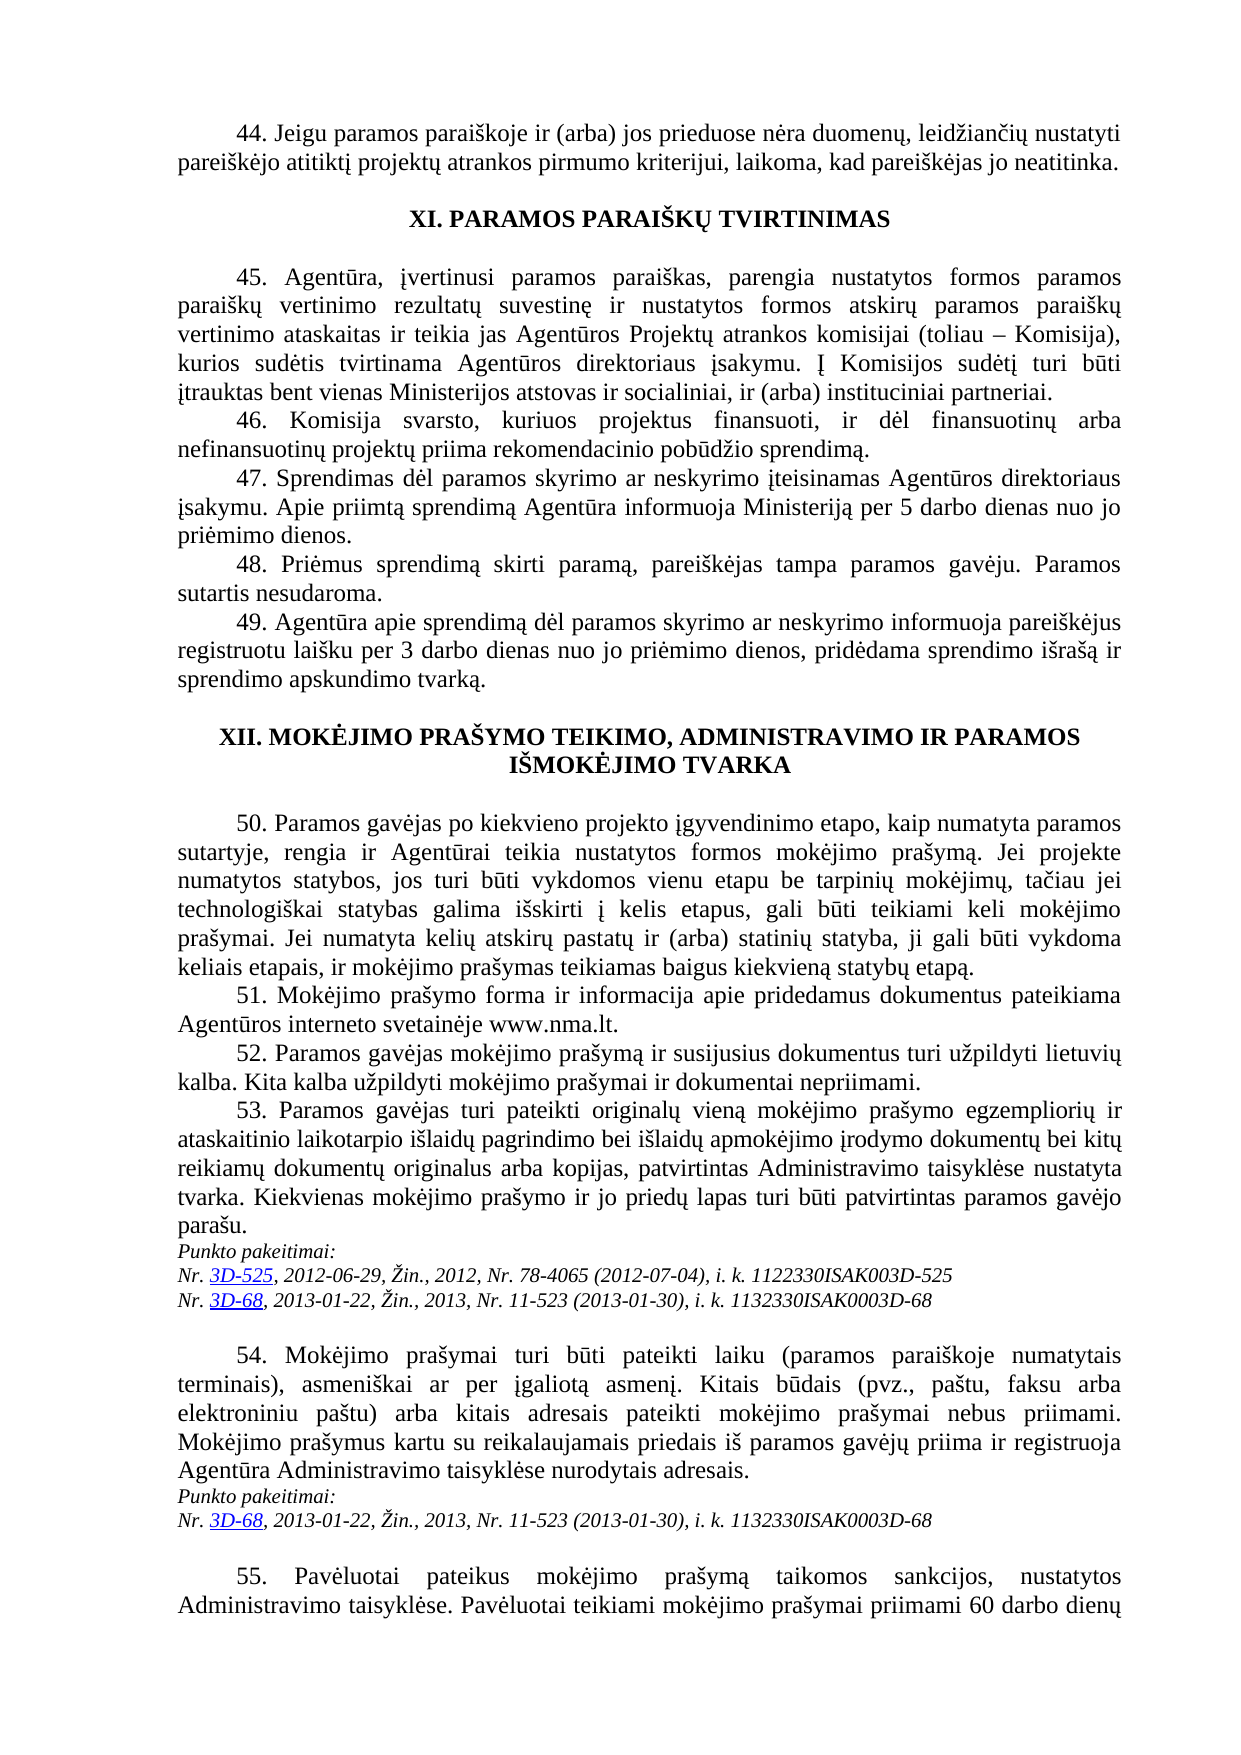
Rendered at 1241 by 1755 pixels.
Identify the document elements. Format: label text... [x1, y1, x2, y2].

text XII. MOKĖJIMO PRAŠYMO TEIKIMO, ADMINISTRAVIMO IR PARAMOS IŠMOKĖJIMO TVARKA [177, 722, 1122, 779]
text 55. Pavėluotai pateikus mokėjimo prašymą taikomos sankcijos, nustatytos Administravimo taisyklėse. Pavėluotai teikiami mokėjimo prašymai priimami 60 darbo dienų [177, 1561, 1122, 1618]
text Nr. 3D-525, 2012-06-29, Žin., 2012, Nr. 78-4065 (2012-07-04), i. k. 1122330ISAK003D-525 [177, 1263, 1122, 1287]
text 51. Mokėjimo prašymo forma ir informacija apie pridedamus dokumentus pateikiama Agentūros interneto svetainėje www.nma.lt. [177, 981, 1122, 1038]
text 54. Mokėjimo prašymai turi būti pateikti laiku (paramos paraiškoje numatytais terminais), asmeniškai ar per įgaliotą asmenį. Kitais būdais (pvz., paštu, faksu arba elektroniniu paštu) arba kitais adresais pateikti mokėjimo prašymai nebus priimami. Mokėjimo prašymus kartu su reikalaujamais priedais iš paramos gavėjų priima ir registruoja Agentūra Administravimo taisyklėse nurodytais adresais. [177, 1340, 1122, 1484]
text Punkto pakeitimai: [177, 1239, 1122, 1263]
text 47. Sprendimas dėl paramos skyrimo ar neskyrimo įteisinamas Agentūros direktoriaus įsakymu. Apie priimtą sprendimą Agentūra informuoja Ministeriją per 5 darbo dienas nuo jo priėmimo dienos. [177, 463, 1122, 549]
text 48. Priėmus sprendimą skirti paramą, pareiškėjas tampa paramos gavėju. Paramos sutartis nesudaroma. [177, 549, 1122, 607]
text Punkto pakeitimai: [177, 1484, 1122, 1508]
text Nr. 3D-68, 2013-01-22, Žin., 2013, Nr. 11-523 (2013-01-30), i. k. 1132330ISAK0003D-68 [177, 1287, 1122, 1312]
text 52. Paramos gavėjas mokėjimo prašymą ir susijusius dokumentus turi užpildyti lietuvių kalba. Kita kalba užpildyti mokėjimo prašymai ir dokumentai nepriimami. [177, 1038, 1122, 1096]
text 46. Komisija svarsto, kuriuos projektus finansuoti, ir dėl finansuotinų arba nefinansuotinų projektų priima rekomendacinio pobūdžio sprendimą. [177, 406, 1122, 463]
text 49. Agentūra apie sprendimą dėl paramos skyrimo ar neskyrimo informuoja pareiškėjus registruotu laišku per 3 darbo dienas nuo jo priėmimo dienos, pridėdama sprendimo išrašą ir sprendimo apskundimo tvarką. [177, 607, 1122, 693]
text 53. Paramos gavėjas turi pateikti originalų vieną mokėjimo prašymo egzempliorių ir ataskaitinio laikotarpio išlaidų pagrindimo bei išlaidų apmokėjimo įrodymo dokumentų bei kitų reikiamų dokumentų originalus arba kopijas, patvirtintas Administravimo taisyklėse nustatyta tvarka. Kiekvienas mokėjimo prašymo ir jo priedų lapas turi būti patvirtintas paramos gavėjo parašu. [177, 1096, 1122, 1239]
text XI. PARAMOS PARAIŠKŲ TVIRTINIMAS [177, 204, 1122, 233]
text 45. Agentūra, įvertinusi paramos paraiškas, parengia nustatytos formos paramos paraiškų vertinimo rezultatų suvestinę ir nustatytos formos atskirų paramos paraiškų vertinimo ataskaitas ir teikia jas Agentūros Projektų atrankos komisijai (toliau – Komisija), kurios sudėtis tvirtinama Agentūros direktoriaus įsakymu. Į Komisijos sudėtį turi būti įtrauktas bent vienas Ministerijos atstovas ir socialiniai, ir (arba) instituciniai partneriai. [177, 262, 1122, 406]
text 50. Paramos gavėjas po kiekvieno projekto įgyvendinimo etapo, kaip numatyta paramos sutartyje, rengia ir Agentūrai teikia nustatytos formos mokėjimo prašymą. Jei projekte numatytos statybos, jos turi būti vykdomos vienu etapu be tarpinių mokėjimų, tačiau jei technologiškai statybas galima išskirti į kelis etapus, gali būti teikiami keli mokėjimo prašymai. Jei numatyta kelių atskirų pastatų ir (arba) statinių statyba, ji gali būti vykdoma keliais etapais, ir mokėjimo prašymas teikiamas baigus kiekvieną statybų etapą. [177, 808, 1122, 981]
text 44. Jeigu paramos paraiškoje ir (arba) jos prieduose nėra duomenų, leidžiančių nustatyti pareiškėjo atitiktį projektų atrankos pirmumo kriterijui, laikoma, kad pareiškėjas jo neatitinka. [177, 118, 1122, 176]
text Nr. 3D-68, 2013-01-22, Žin., 2013, Nr. 11-523 (2013-01-30), i. k. 1132330ISAK0003D-68 [177, 1508, 1122, 1532]
